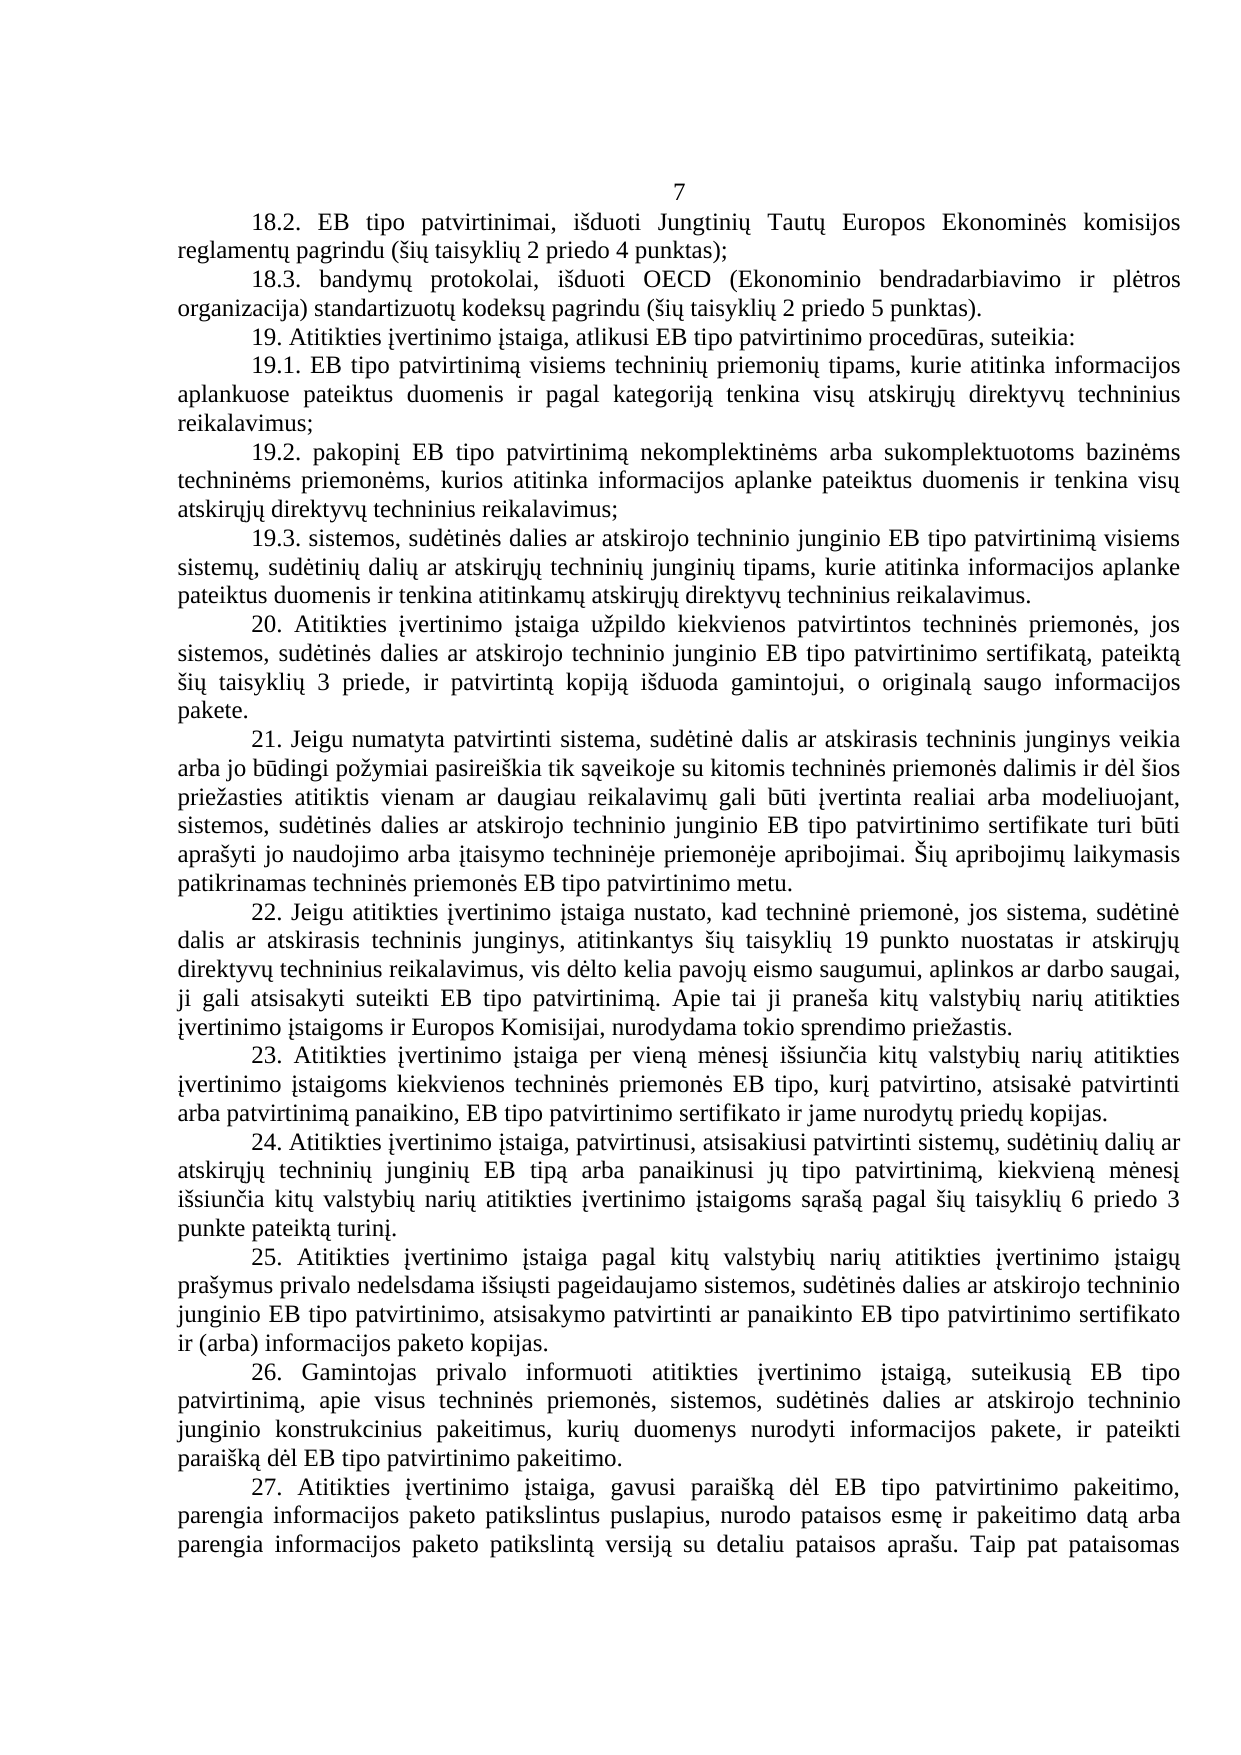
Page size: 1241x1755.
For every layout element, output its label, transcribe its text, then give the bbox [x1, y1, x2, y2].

text 19. Atitikties įvertinimo įstaiga, atlikusi EB tipo patvirtinimo procedūras, suteikia: [177, 322, 1181, 350]
text 21. Jeigu numatyta patvirtinti sistema, sudėtinė dalis ar atskirasis techninis junginys veikia arba jo būdingi požymiai pasireiškia tik sąveikoje su kitomis techninės priemonės dalimis ir dėl šios priežasties atitiktis vienam ar daugiau reikalavimų gali būti įvertinta realiai arba modeliuojant, sistemos, sudėtinės dalies ar atskirojo techninio junginio EB tipo patvirtinimo sertifikate turi būti aprašyti jo naudojimo arba įtaisymo techninėje priemonėje apribojimai. Šių apribojimų laikymasis patikrinamas techninės priemonės EB tipo patvirtinimo metu. [177, 724, 1181, 897]
text 18.2. EB tipo patvirtinimai, išduoti Jungtinių Tautų Europos Ekonominės komisijos reglamentų pagrindu (šių taisyklių 2 priedo 4 punktas); [177, 207, 1181, 264]
text 19.1. EB tipo patvirtinimą visiems techninių priemonių tipams, kurie atitinka informacijos aplankuose pateiktus duomenis ir pagal kategoriją tenkina visų atskirųjų direktyvų techninius reikalavimus; [177, 350, 1181, 437]
text 23. Atitikties įvertinimo įstaiga per vieną mėnesį išsiunčia kitų valstybių narių atitikties įvertinimo įstaigoms kiekvienos techninės priemonės EB tipo, kurį patvirtino, atsisakė patvirtinti arba patvirtinimą panaikino, EB tipo patvirtinimo sertifikato ir jame nurodytų priedų kopijas. [177, 1040, 1181, 1127]
text 20. Atitikties įvertinimo įstaiga užpildo kiekvienos patvirtintos techninės priemonės, jos sistemos, sudėtinės dalies ar atskirojo techninio junginio EB tipo patvirtinimo sertifikatą, pateiktą šių taisyklių 3 priede, ir patvirtintą kopiją išduoda gamintojui, o originalą saugo informacijos pakete. [177, 609, 1181, 724]
text 19.3. sistemos, sudėtinės dalies ar atskirojo techninio junginio EB tipo patvirtinimą visiems sistemų, sudėtinių dalių ar atskirųjų techninių junginių tipams, kurie atitinka informacijos aplanke pateiktus duomenis ir tenkina atitinkamų atskirųjų direktyvų techninius reikalavimus. [177, 523, 1181, 609]
text 26. Gamintojas privalo informuoti atitikties įvertinimo įstaigą, suteikusią EB tipo patvirtinimą, apie visus techninės priemonės, sistemos, sudėtinės dalies ar atskirojo techninio junginio konstrukcinius pakeitimus, kurių duomenys nurodyti informacijos pakete, ir pateikti paraišką dėl EB tipo patvirtinimo pakeitimo. [177, 1357, 1181, 1472]
text 19.2. pakopinį EB tipo patvirtinimą nekomplektinėms arba sukomplektuotoms bazinėms techninėms priemonėms, kurios atitinka informacijos aplanke pateiktus duomenis ir tenkina visų atskirųjų direktyvų techninius reikalavimus; [177, 437, 1181, 523]
text 24. Atitikties įvertinimo įstaiga, patvirtinusi, atsisakiusi patvirtinti sistemų, sudėtinių dalių ar atskirųjų techninių junginių EB tipą arba panaikinusi jų tipo patvirtinimą, kiekvieną mėnesį išsiunčia kitų valstybių narių atitikties įvertinimo įstaigoms sąrašą pagal šių taisyklių 6 priedo 3 punkte pateiktą turinį. [177, 1127, 1181, 1242]
text 25. Atitikties įvertinimo įstaiga pagal kitų valstybių narių atitikties įvertinimo įstaigų prašymus privalo nedelsdama išsiųsti pageidaujamo sistemos, sudėtinės dalies ar atskirojo techninio junginio EB tipo patvirtinimo, atsisakymo patvirtinti ar panaikinto EB tipo patvirtinimo sertifikato ir (arba) informacijos paketo kopijas. [177, 1242, 1181, 1357]
text 27. Atitikties įvertinimo įstaiga, gavusi paraišką dėl EB tipo patvirtinimo pakeitimo, parengia informacijos paketo patikslintus puslapius, nurodo pataisos esmę ir pakeitimo datą arba parengia informacijos paketo patikslintą versiją su detaliu pataisos aprašu. Taip pat pataisomas [177, 1472, 1181, 1558]
text 18.3. bandymų protokolai, išduoti OECD (Ekonominio bendradarbiavimo ir plėtros organizacija) standartizuotų kodeksų pagrindu (šių taisyklių 2 priedo 5 punktas). [177, 264, 1181, 322]
text 22. Jeigu atitikties įvertinimo įstaiga nustato, kad techninė priemonė, jos sistema, sudėtinė dalis ar atskirasis techninis junginys, atitinkantys šių taisyklių 19 punkto nuostatas ir atskirųjų direktyvų techninius reikalavimus, vis dėlto kelia pavojų eismo saugumui, aplinkos ar darbo saugai, ji gali atsisakyti suteikti EB tipo patvirtinimą. Apie tai ji praneša kitų valstybių narių atitikties įvertinimo įstaigoms ir Europos Komisijai, nurodydama tokio sprendimo priežastis. [177, 897, 1181, 1040]
